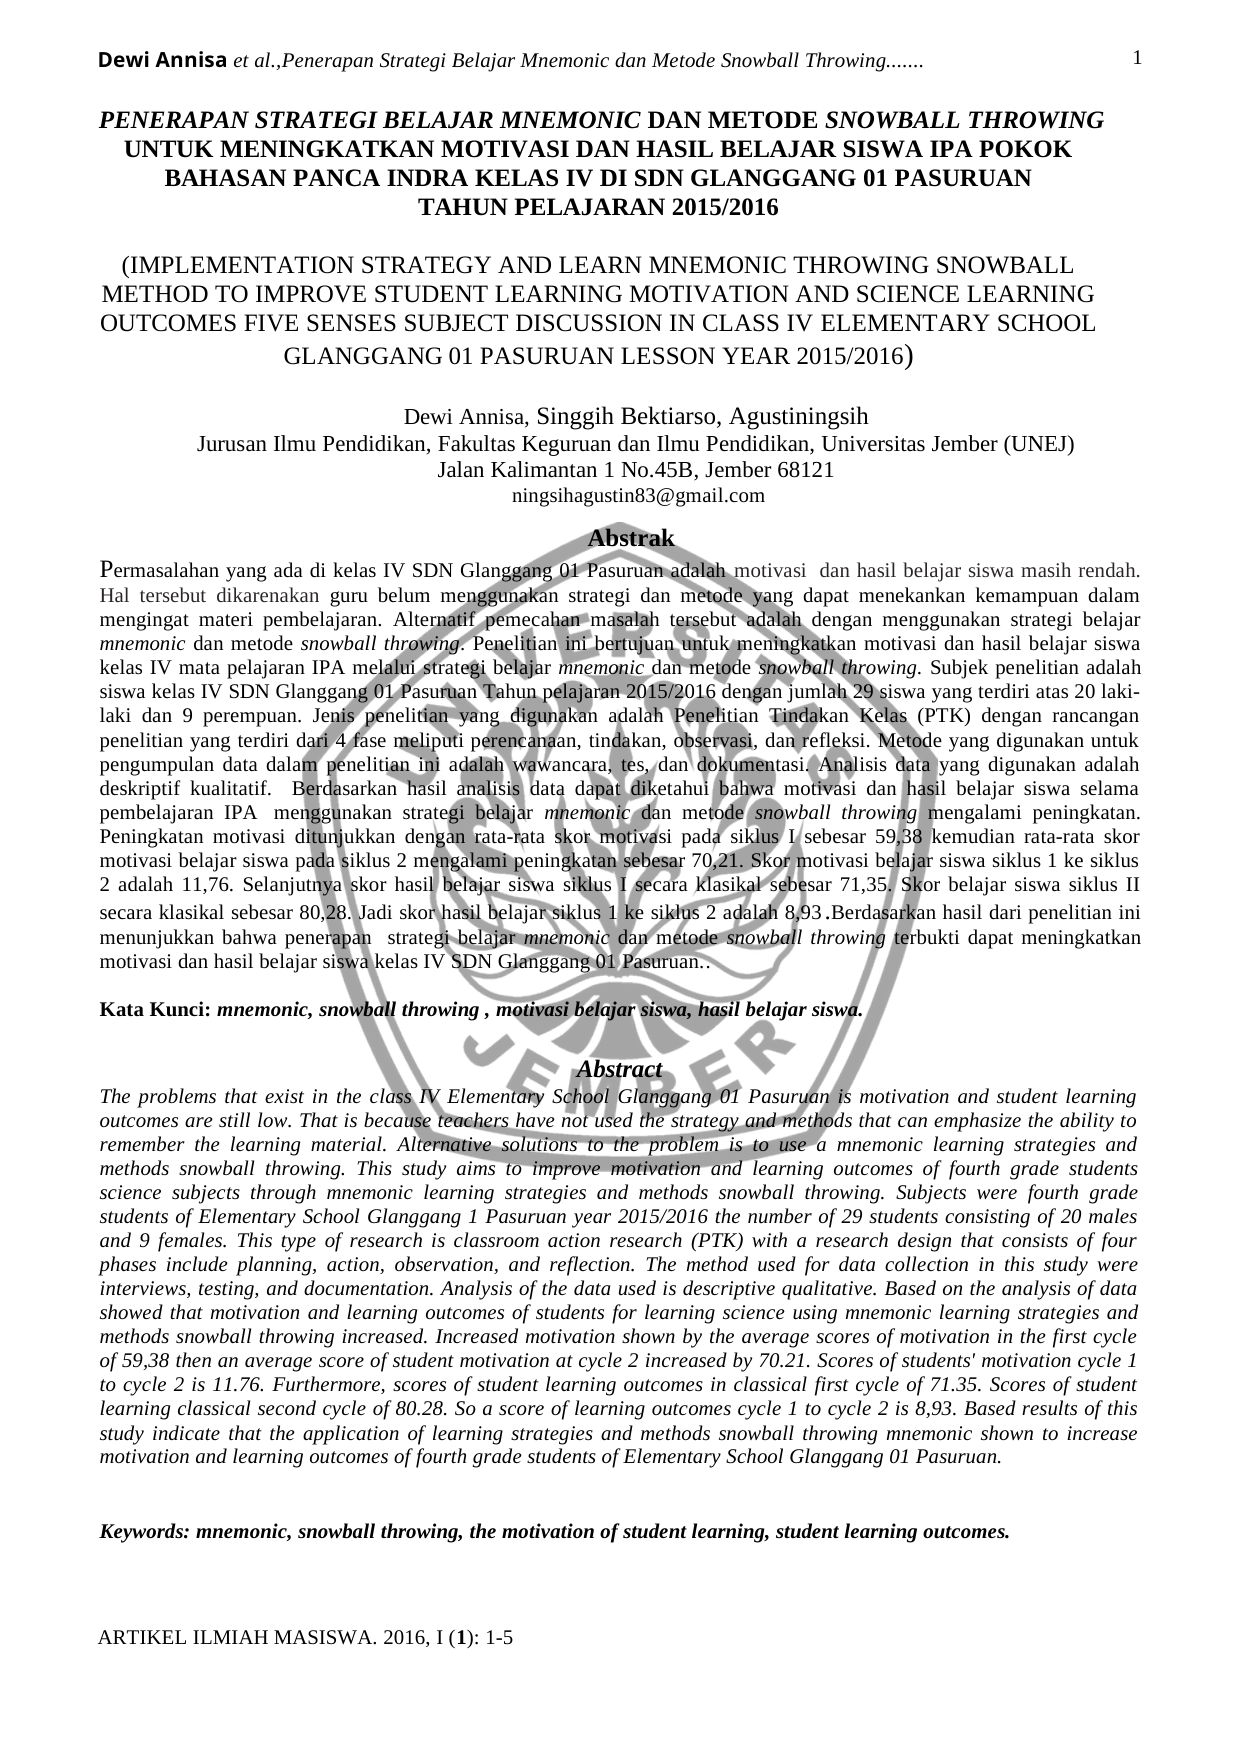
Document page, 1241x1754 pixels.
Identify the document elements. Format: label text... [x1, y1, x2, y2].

text PENERAPAN STRATEGI BELAJAR MNEMONIC DAN METODE SNOWBALL THROWING UNTUK MENINGKATKAN MOTIVASI DAN HASIL BELAJAR SISWA IPA POKOK BAHASAN PANCA INDRA KELAS IV DI SDN GLANGGANG 01 PASURUAN [77, 105, 1120, 192]
text Abstrak [99, 523, 1142, 552]
text Abstract [99, 1054, 1142, 1083]
picture [229, 507, 1011, 523]
picture [229, 973, 1011, 997]
text ningsihagustin83@gmail.com [164, 483, 1109, 507]
text The problems that exist in the class IV Elementary School Glanggang 01 Pasuruan is motivation and student learning outcomes are still low. That is because teachers have not used the strategy and methods that can emphasize the ability to remember the learning material. Alternative solutions to the problem is to use a mnemonic learning strategies and methods snowball throwing. This study aims to improve motivation and learning outcomes of fourth grade students science subjects through mnemonic learning strategies and methods snowball throwing. Subjects were fourth grade students of Elementary School Glanggang 1 Pasuruan year 2015/2016 the number of 29 students consisting of 20 males and 9 females. This type of research is classroom action research (PTK) with a research design that consists of four phases include planning, action, observation, and reflection. The method used for data collection in this study were interviews, testing, and documentation. Analysis of the data used is descriptive qualitative. Based on the analysis of data showed that motivation and learning outcomes of students for learning science using mnemonic learning strategies and methods snowball throwing increased. Increased motivation shown by the average scores of motivation in the first cycle of 59,38 then an average score of student motivation at cycle 2 increased by 70.21. Scores of students' motivation cycle 1 to cycle 2 is 11.76. Furthermore, scores of student learning outcomes in classical first cycle of 71.35. Scores of student learning classical second cycle of 80.28. So a score of learning outcomes cycle 1 to cycle 2 is 8,93. Based results of this study indicate that the application of learning strategies and methods snowball throwing mnemonic shown to increase motivation and learning outcomes of fourth grade students of Elementary School Glanggang 01 Pasuruan. [99, 1083, 1142, 1468]
text TAHUN PELAJARAN 2015/2016 [77, 192, 1120, 221]
text Kata Kunci: mnemonic, snowball throwing , motivasi belajar siswa, hasil belajar siswa. [99, 997, 1142, 1021]
picture [229, 1021, 1011, 1054]
text Keywords: mnemonic, snowball throwing, the motivation of student learning, student learning outcomes. [99, 1519, 1142, 1543]
text (IMPLEMENTATION STRATEGY AND LEARN MNEMONIC THROWING SNOWBALL METHOD TO IMPROVE STUDENT LEARNING MOTIVATION AND SCIENCE LEARNING OUTCOMES FIVE SENSES SUBJECT DISCUSSION IN CLASS IV ELEMENTARY SCHOOL GLANGGANG 01 PASURUAN LESSON YEAR 2015/2016) [77, 250, 1120, 371]
text Dewi Annisa, Singgih Bektiarso, Agustiningsih Jurusan Ilmu Pendidikan, Fakultas Keguruan dan Ilmu Pendidikan, Universitas Jember (UNEJ) Jalan Kalimantan 1 No.45B, Jember 68121 [164, 401, 1109, 483]
text Permasalahan yang ada di kelas IV SDN Glanggang 01 Pasuruan adalah motivasi dan hasil belajar siswa masih rendah. Hal tersebut dikarenakan guru belum menggunakan strategi dan metode yang dapat menekankan kemampuan dalam mengingat materi pembelajaran. Alternatif pemecahan masalah tersebut adalah dengan menggunakan strategi belajar mnemonic dan metode snowball throwing. Penelitian ini bertujuan untuk meningkatkan motivasi dan hasil belajar siswa kelas IV mata pelajaran IPA melalui strategi belajar mnemonic dan metode snowball throwing. Subjek penelitian adalah siswa kelas IV SDN Glanggang 01 Pasuruan Tahun pelajaran 2015/2016 dengan jumlah 29 siswa yang terdiri atas 20 laki-laki dan 9 perempuan. Jenis penelitian yang digunakan adalah Penelitian Tindakan Kelas (PTK) dengan rancangan penelitian yang terdiri dari 4 fase meliputi perencanaan, tindakan, observasi, dan refleksi. Metode yang digunakan untuk pengumpulan data dalam penelitian ini adalah wawancara, tes, dan dokumentasi. Analisis data yang digunakan adalah deskriptif kualitatif. Berdasarkan hasil analisis data dapat diketahui bahwa motivasi dan hasil belajar siswa selama pembelajaran IPA menggunakan strategi belajar mnemonic dan metode snowball throwing mengalami peningkatan. Peningkatan motivasi ditunjukkan dengan rata-rata skor motivasi pada siklus I sebesar 59,38 kemudian rata-rata skor motivasi belajar siswa pada siklus 2 mengalami peningkatan sebesar 70,21. Skor motivasi belajar siswa siklus 1 ke siklus 2 adalah 11,76. Selanjutnya skor hasil belajar siswa siklus I secara klasikal sebesar 71,35. Skor belajar siswa siklus II secara klasikal sebesar 80,28. Jadi skor hasil belajar siklus 1 ke siklus 2 adalah 8,93.Berdasarkan hasil dari penelitian ini menunjukkan bahwa penerapan strategi belajar mnemonic dan metode snowball throwing terbukti dapat meningkatkan motivasi dan hasil belajar siswa kelas IV SDN Glanggang 01 Pasuruan.. [99, 554, 1142, 973]
